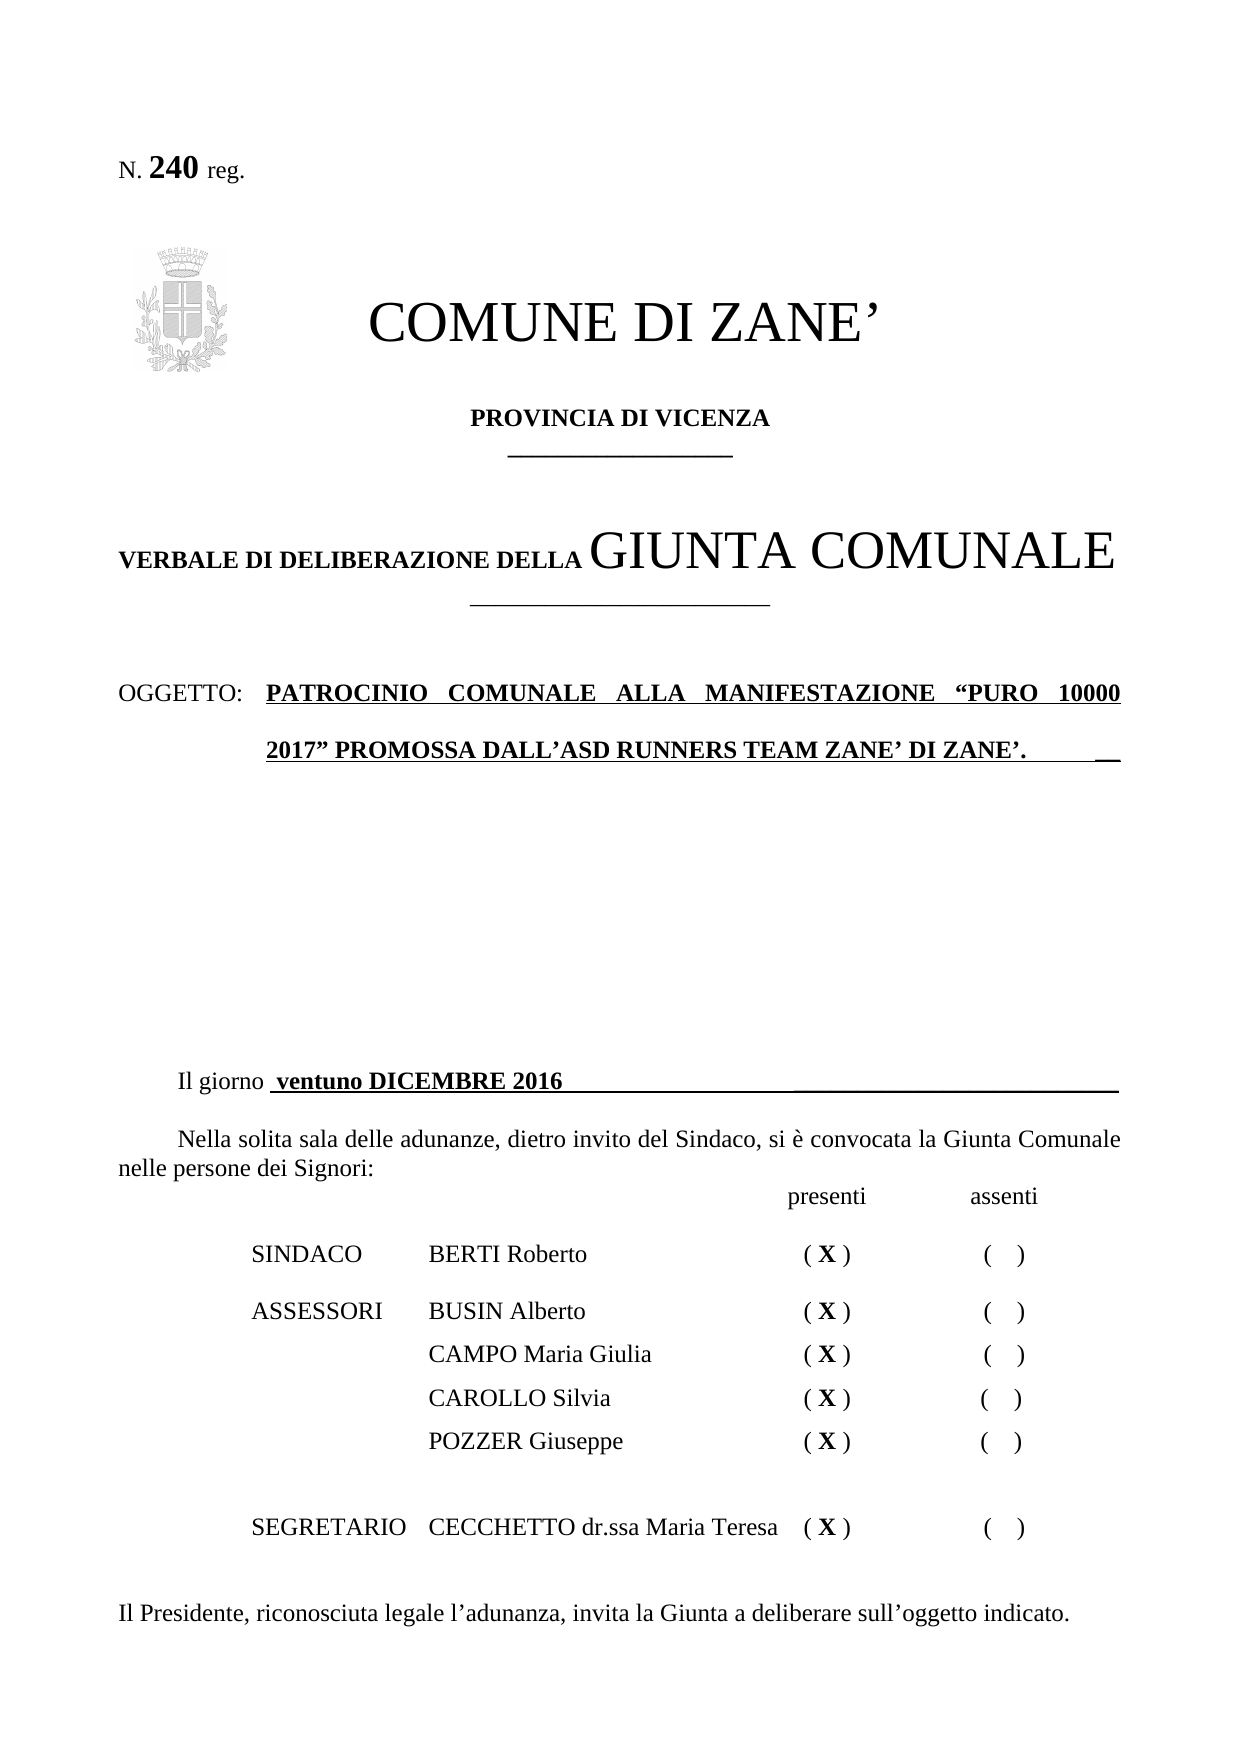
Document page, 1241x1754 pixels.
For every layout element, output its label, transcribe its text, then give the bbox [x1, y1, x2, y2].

text SEGRETARIO CECCHETTO dr.ssa Maria Teresa ( X ) ( ) [118, 1512, 1122, 1541]
text PROVINCIA DI VICENZA [118, 403, 1122, 431]
text SINDACO BERTI Roberto ( X ) ( ) [118, 1239, 1122, 1268]
text OGGETTO: PATROCINIO COMUNALE ALLA MANIFESTAZIONE “PURO 10000 2017” PROMOSSA DALL’ASD RUNNERS TEAM ZANE’ DI ZANE’. __ [118, 678, 1121, 764]
text Il giorno ventuno DICEMBRE 2016 __________________________ [118, 1066, 1122, 1095]
text CAMPO Maria Giulia ( X ) ( ) [118, 1339, 1122, 1368]
text ________________________ [118, 580, 1122, 609]
text Nella solita sala delle adunanze, dietro invito del Sindaco, si è convocata la Giunta Comunale nelle persone dei Signori: [118, 1124, 1122, 1181]
text VERBALE DI DELIBERAZIONE DELLA GIUNTA COMUNALE [118, 518, 1122, 580]
text N. 240 reg. [118, 148, 1122, 186]
text __________________ [118, 431, 1122, 460]
text Il Presidente, riconosciuta legale l’adunanza, invita la Giunta a deliberare sull’oggetto indicato. [118, 1598, 1122, 1627]
text POZZER Giuseppe ( X ) ( ) [118, 1426, 1122, 1454]
text presenti assenti [118, 1181, 1122, 1210]
text COMUNE DI ZANE’ [118, 239, 1122, 403]
text CAROLLO Silvia ( X ) ( ) [118, 1383, 1122, 1411]
text ASSESSORI BUSIN Alberto ( X ) ( ) [118, 1296, 1122, 1325]
